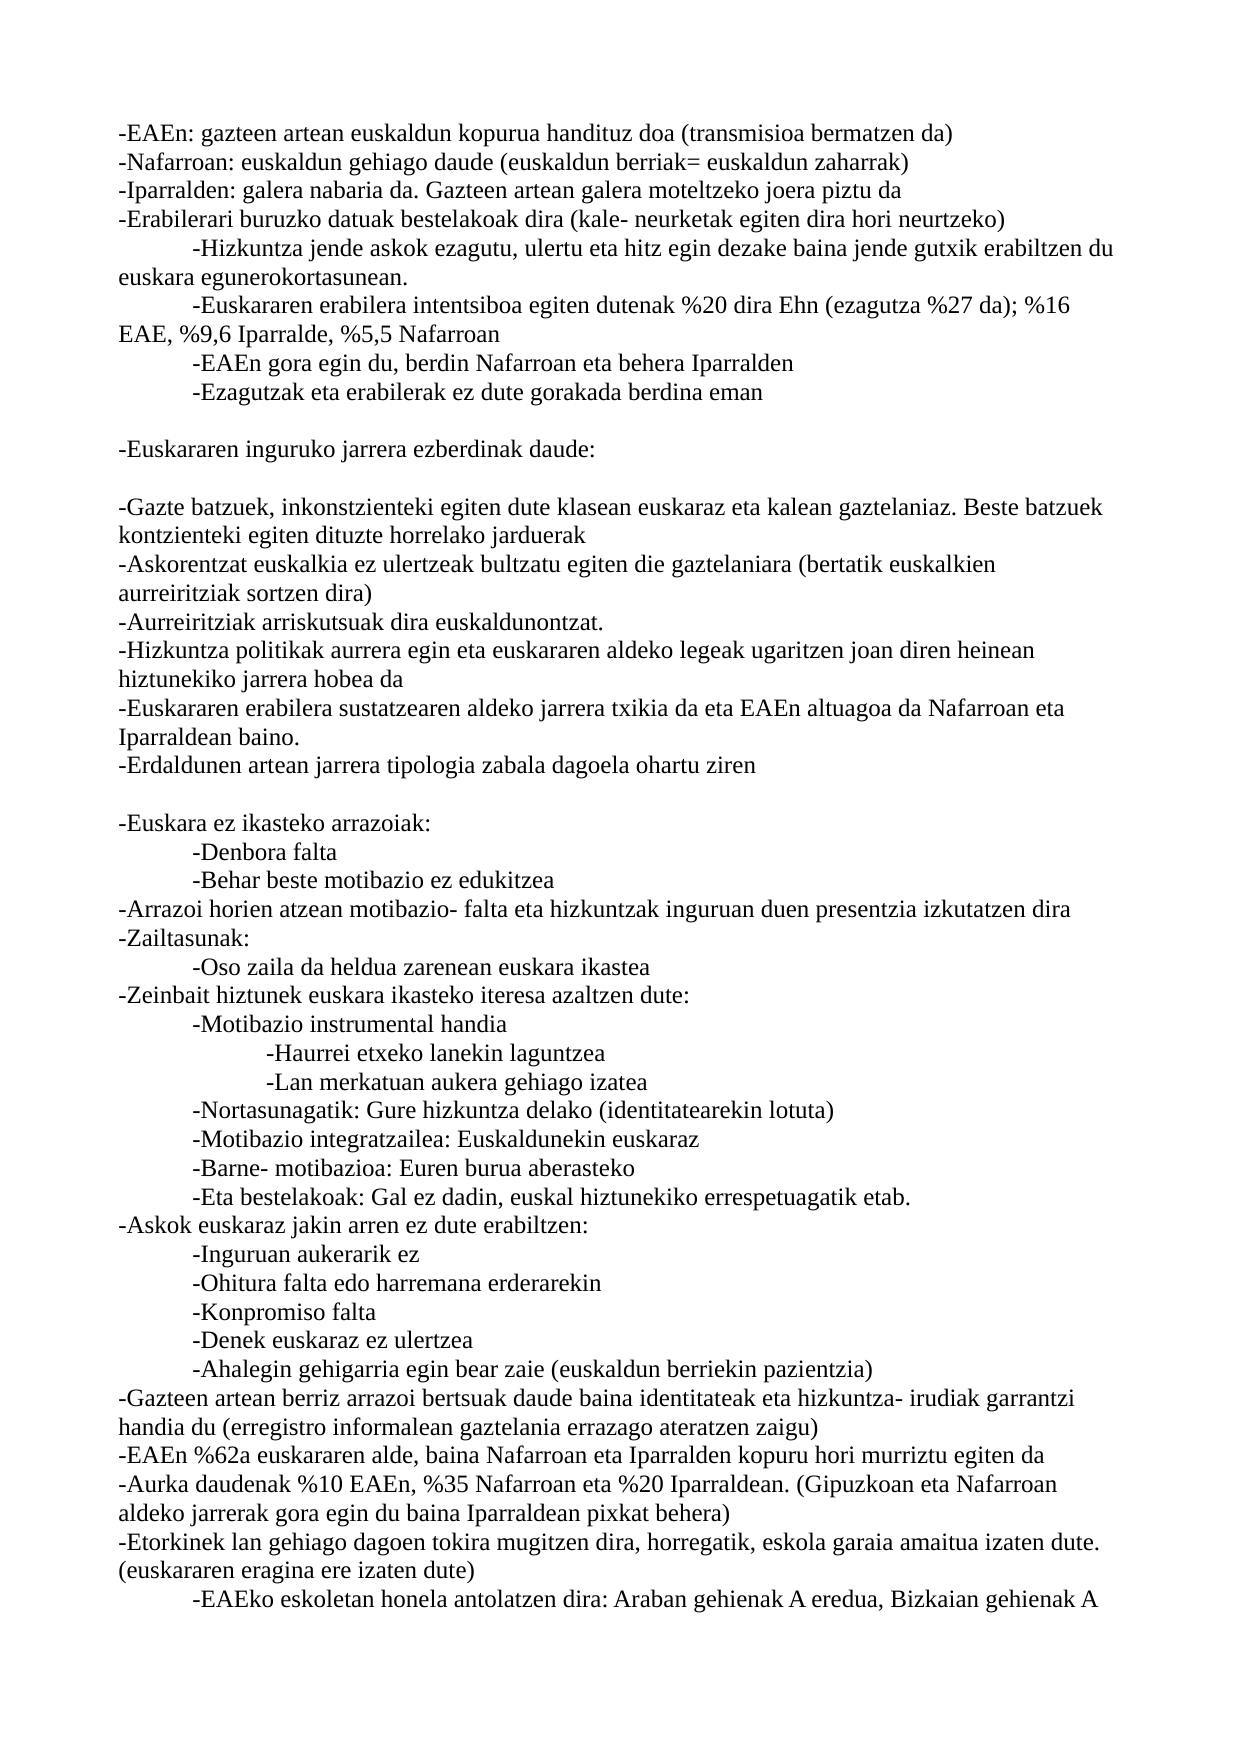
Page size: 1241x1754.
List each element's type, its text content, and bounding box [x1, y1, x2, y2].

text -Euskararen inguruko jarrera ezberdinak daude: [118, 434, 1122, 463]
text -Gazteen artean berriz arrazoi bertsuak daude baina identitateak eta hizkuntza- irudiak garrantzi handia du (erregistro informalean gaztelania errazago ateratzen zaigu) [118, 1383, 1122, 1441]
text -Euskara ez ikasteko arrazoiak: [118, 808, 1122, 837]
text -Aurreiritziak arriskutsuak dira euskaldunontzat. [118, 607, 1122, 636]
text -Haurrei etxeko lanekin laguntzea [118, 1038, 1122, 1067]
text -EAEko eskoletan honela antolatzen dira: Araban gehienak A eredua, Bizkaian gehienak A [118, 1584, 1122, 1613]
text -Erdaldunen artean jarrera tipologia zabala dagoela ohartu ziren [118, 751, 1122, 779]
text -Askorentzat euskalkia ez ulertzeak bultzatu egiten die gaztelaniara (bertatik euskalkien aurreiritziak sortzen dira) [118, 549, 1122, 607]
text -Euskararen erabilera intentsiboa egiten dutenak %20 dira Ehn (ezagutza %27 da); %16 EAE, %9,6 Iparralde, %5,5 Nafarroan [118, 291, 1122, 348]
text -Denbora falta [118, 837, 1122, 866]
text -Denek euskaraz ez ulertzea [118, 1326, 1122, 1354]
text -EAEn gora egin du, berdin Nafarroan eta behera Iparralden [118, 348, 1122, 377]
text -Gazte batzuek, inkonstzienteki egiten dute klasean euskaraz eta kalean gaztelaniaz. Beste batzuek kontzienteki egiten dituzte horrelako jarduerak [118, 492, 1122, 549]
text -Hizkuntza politikak aurrera egin eta euskararen aldeko legeak ugaritzen joan diren heinean hiztunekiko jarrera hobea da [118, 636, 1122, 693]
text -EAEn: gazteen artean euskaldun kopurua handituz doa (transmisioa bermatzen da) [118, 118, 1122, 147]
text -Zeinbait hiztunek euskara ikasteko iteresa azaltzen dute: [118, 981, 1122, 1009]
text -Erabilerari buruzko datuak bestelakoak dira (kale- neurketak egiten dira hori neurtzeko) [118, 204, 1122, 233]
text -Euskararen erabilera sustatzearen aldeko jarrera txikia da eta EAEn altuagoa da Nafarroan eta Iparraldean baino. [118, 693, 1122, 751]
text -Lan merkatuan aukera gehiago izatea [118, 1067, 1122, 1096]
text -Behar beste motibazio ez edukitzea [118, 866, 1122, 894]
text -Ahalegin gehigarria egin bear zaie (euskaldun berriekin pazientzia) [118, 1354, 1122, 1383]
text -Eta bestelakoak: Gal ez dadin, euskal hiztunekiko errespetuagatik etab. [118, 1182, 1122, 1211]
text -Iparralden: galera nabaria da. Gazteen artean galera moteltzeko joera piztu da [118, 176, 1122, 204]
text -Arrazoi horien atzean motibazio- falta eta hizkuntzak inguruan duen presentzia izkutatzen dira [118, 894, 1122, 923]
text -Nortasunagatik: Gure hizkuntza delako (identitatearekin lotuta) [118, 1096, 1122, 1124]
text -Aurka daudenak %10 EAEn, %35 Nafarroan eta %20 Iparraldean. (Gipuzkoan eta Nafarroan aldeko jarrerak gora egin du baina Iparraldean pixkat behera) [118, 1469, 1122, 1527]
text -Ezagutzak eta erabilerak ez dute gorakada berdina eman [118, 377, 1122, 406]
text -Ohitura falta edo harremana erderarekin [118, 1268, 1122, 1297]
text -Askok euskaraz jakin arren ez dute erabiltzen: [118, 1211, 1122, 1239]
text -Konpromiso falta [118, 1297, 1122, 1326]
text -Barne- motibazioa: Euren burua aberasteko [118, 1153, 1122, 1182]
text -Hizkuntza jende askok ezagutu, ulertu eta hitz egin dezake baina jende gutxik erabiltzen du euskara egunerokortasunean. [118, 233, 1122, 291]
text -Nafarroan: euskaldun gehiago daude (euskaldun berriak= euskaldun zaharrak) [118, 147, 1122, 176]
text -Oso zaila da heldua zarenean euskara ikastea [118, 952, 1122, 981]
text -Motibazio integratzailea: Euskaldunekin euskaraz [118, 1124, 1122, 1153]
text -Motibazio instrumental handia [118, 1009, 1122, 1038]
text -Inguruan aukerarik ez [118, 1239, 1122, 1268]
text -Zailtasunak: [118, 923, 1122, 952]
text -Etorkinek lan gehiago dagoen tokira mugitzen dira, horregatik, eskola garaia amaitua izaten dute. (euskararen eragina ere izaten dute) [118, 1527, 1122, 1584]
text -EAEn %62a euskararen alde, baina Nafarroan eta Iparralden kopuru hori murriztu egiten da [118, 1441, 1122, 1469]
